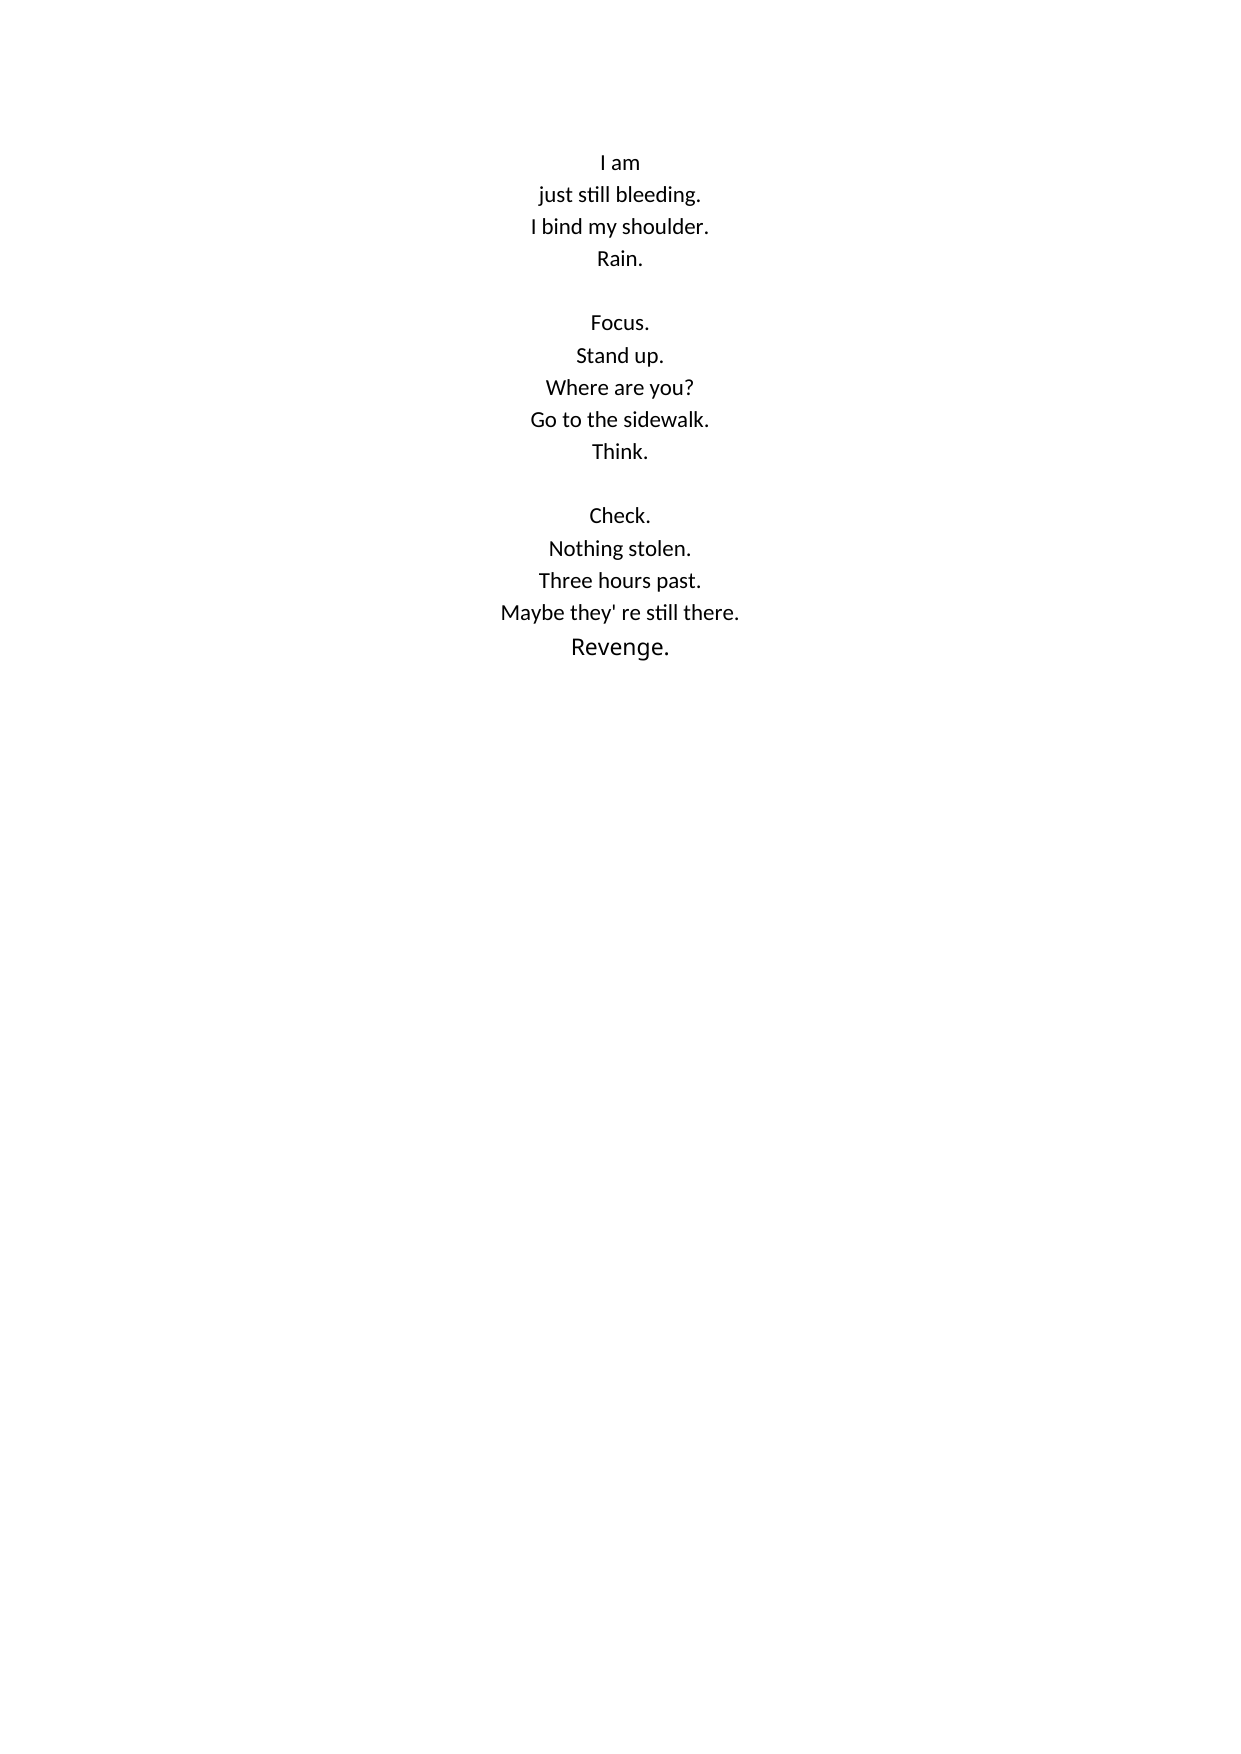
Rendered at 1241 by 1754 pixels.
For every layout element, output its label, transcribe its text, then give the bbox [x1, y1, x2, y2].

text Maybe they' re still there. [148, 598, 1093, 626]
text just still bleeding. [148, 180, 1093, 208]
text Nothing stolen. [148, 534, 1093, 562]
text Revenge. [148, 630, 1093, 662]
text I am [148, 148, 1093, 176]
text Where are you? [148, 373, 1093, 401]
text Check. [148, 502, 1093, 530]
text Focus. [148, 308, 1093, 337]
text Rain. [148, 244, 1093, 272]
text Three hours past. [148, 566, 1093, 594]
text Think. [148, 437, 1093, 465]
text I bind my shoulder. [148, 212, 1093, 240]
text Stand up. [148, 341, 1093, 369]
text Go to the sidewalk. [148, 405, 1093, 433]
